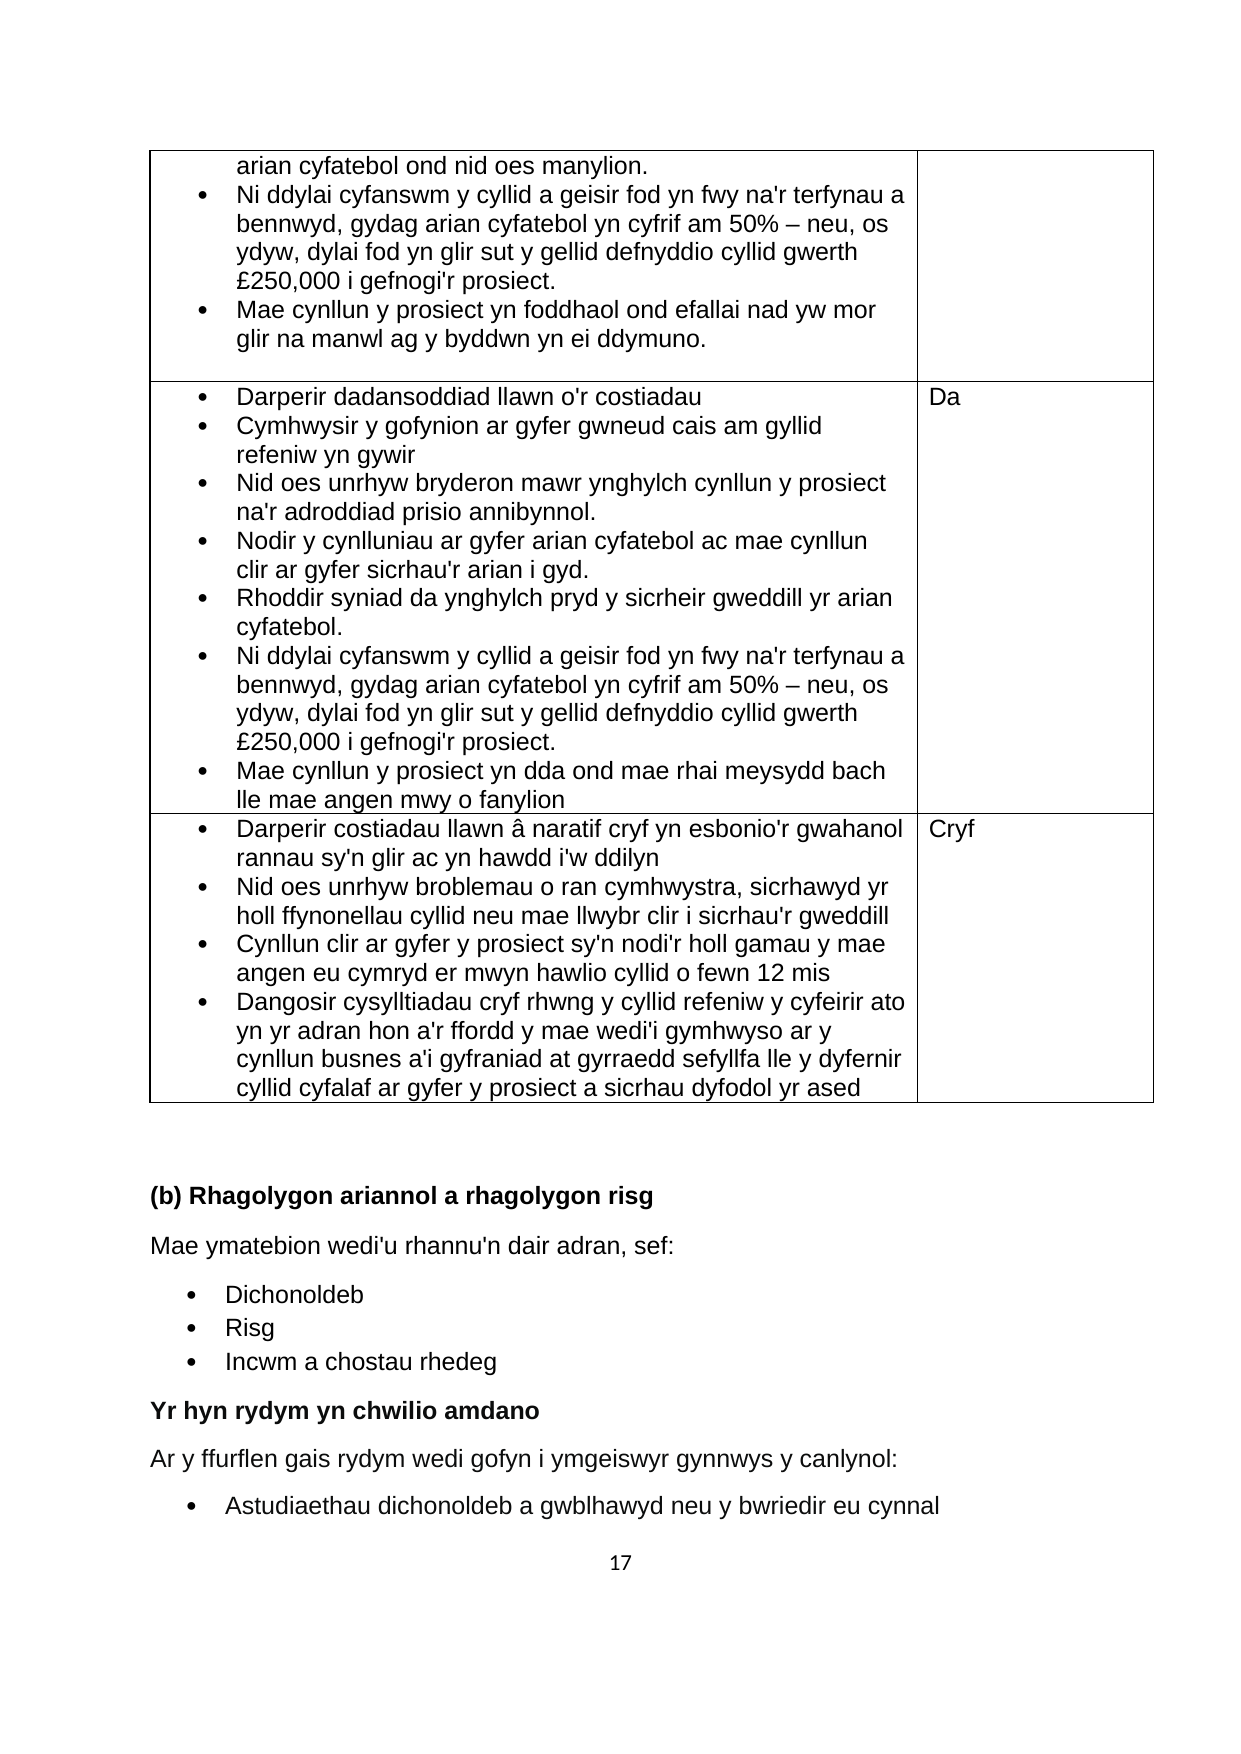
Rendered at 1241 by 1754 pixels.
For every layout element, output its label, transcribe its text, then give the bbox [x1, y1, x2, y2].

table_cell Darperir costiadau llawn â naratif cryf yn esbonio'r gwahanol rannau sy'n glir ac yn hawdd i'w ddilyn Nid oes unrhyw broblemau o ran cymhwystra, sicrhawyd yr holl ffynonellau cyllid neu mae llwybr clir i sicrhau'r gweddill Cynllun clir ar gyfer y prosiect sy'n nodi'r holl gamau y mae angen eu cymryd er mwyn hawlio cyllid o fewn 12 mis Dangosir cysylltiadau cryf rhwng y cyllid refeniw y cyfeirir ato yn yr adran hon a'r ffordd y mae wedi'i gymhwyso ar y cynllun busnes a'i gyfraniad at gyrraedd sefyllfa lle y dyfernir cyllid cyfalaf ar gyfer y prosiect a sicrhau dyfodol yr ased [151, 814, 917, 1102]
table_cell [918, 151, 1153, 381]
text Mae ymatebion wedi'u rhannu'n dair adran, sef: [150, 1231, 1090, 1259]
text (b) Rhagolygon ariannol a rhagolygon risg [150, 1181, 1090, 1210]
list Dichonoldeb [187, 1280, 1090, 1309]
list Astudiaethau dichonoldeb a gwblhawyd neu y bwriedir eu cynnal [187, 1491, 1090, 1520]
table_cell Darperir dadansoddiad o'r costiadau Cymhwysir y gofynion ar gyfer gwneud cais am gyllid refeniw yn gywir Rhai pryderon ynghylch cynllun y prosiect neu'r adroddiad prisio annibynnol. Nodir y cynlluniau ar gyfer arian cyfatebol ond ni fydd yr arian i gyd wedi'i sicrhau. Gall fod rhywfaint o amwysedd yn perthyn i elfennau o'r cynlluniau ar gyfer arian cyfatebol neu fod rhai cynlluniau yn llai datblygedig nag eraill. Rhoddir rhyw syniad ynghylch pryd y sicrheir gweddill yr arian cyfatebol ond nid oes manylion. Ni ddylai cyfanswm y cyllid a geisir fod yn fwy na'r terfynau a bennwyd, gydag arian cyfatebol yn cyfrif am 50% – neu, os ydyw, dylai fod yn glir sut y gellid defnyddio cyllid gwerth £250,000 i gefnogi'r prosiect. Mae cynllun y prosiect yn foddhaol ond efallai nad yw mor glir na manwl ag y byddwn yn ei ddymuno. [151, 151, 917, 381]
table_cell Da [918, 382, 1153, 813]
table_cell Darperir dadansoddiad llawn o'r costiadau Cymhwysir y gofynion ar gyfer gwneud cais am gyllid refeniw yn gywir Nid oes unrhyw bryderon mawr ynghylch cynllun y prosiect na'r adroddiad prisio annibynnol. Nodir y cynlluniau ar gyfer arian cyfatebol ac mae cynllun clir ar gyfer sicrhau'r arian i gyd. Rhoddir syniad da ynghylch pryd y sicrheir gweddill yr arian cyfatebol. Ni ddylai cyfanswm y cyllid a geisir fod yn fwy na'r terfynau a bennwyd, gydag arian cyfatebol yn cyfrif am 50% – neu, os ydyw, dylai fod yn glir sut y gellid defnyddio cyllid gwerth £250,000 i gefnogi'r prosiect. Mae cynllun y prosiect yn dda ond mae rhai meysydd bach lle mae angen mwy o fanylion [151, 382, 917, 813]
list Risg [187, 1313, 1090, 1342]
list Incwm a chostau rhedeg [187, 1346, 1090, 1375]
text Yr hyn rydym yn chwilio amdano [150, 1396, 1090, 1425]
table_cell Cryf [918, 814, 1153, 1102]
text Ar y ffurflen gais rydym wedi gofyn i ymgeiswyr gynnwys y canlynol: [150, 1443, 1090, 1472]
